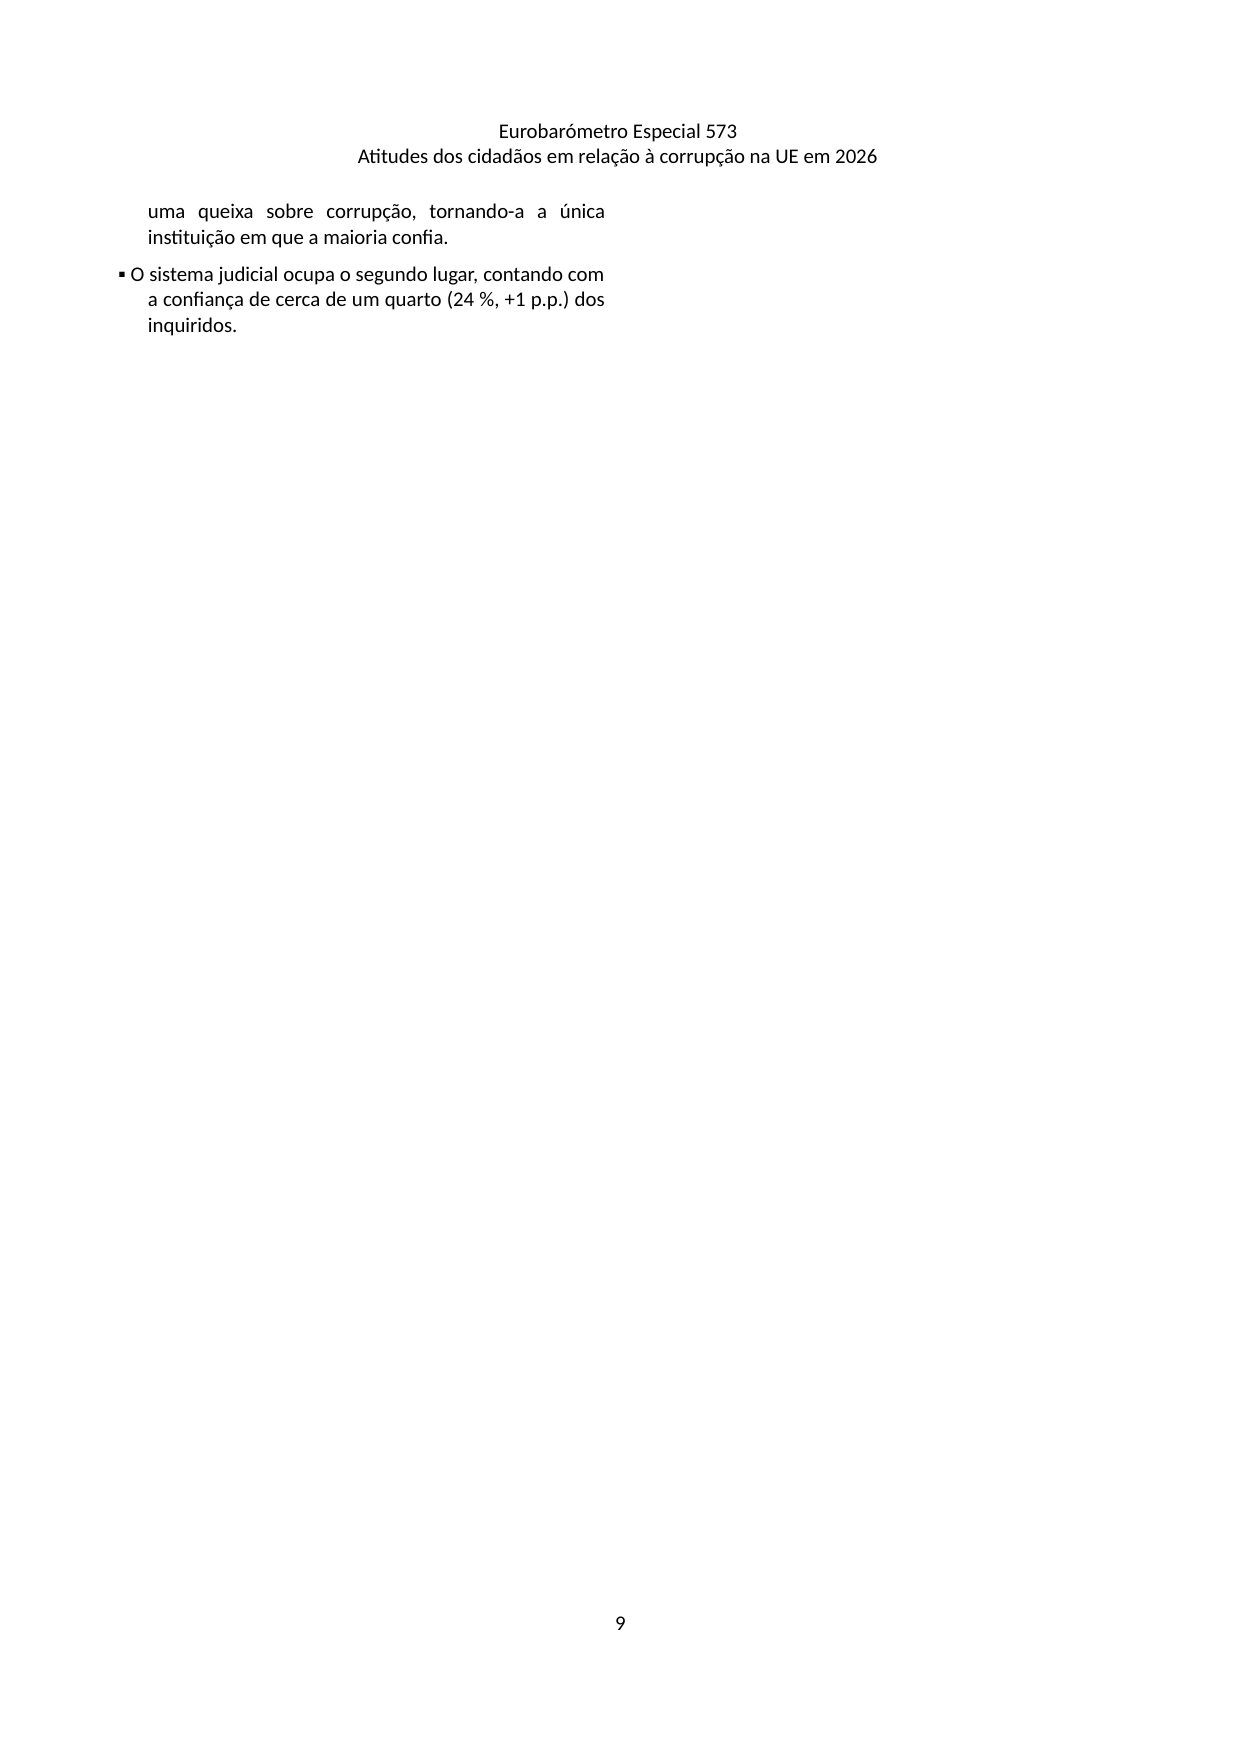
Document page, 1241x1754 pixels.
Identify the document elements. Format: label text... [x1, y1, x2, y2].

text uma queixa sobre corrupção, tornando-a a única instituição em que a maioria confia. [118, 198, 605, 249]
text ▪ O sistema judicial ocupa o segundo lugar, contando com a confiança de cerca de um quarto (24 %, +1 p.p.) dos inquiridos. [118, 261, 605, 337]
